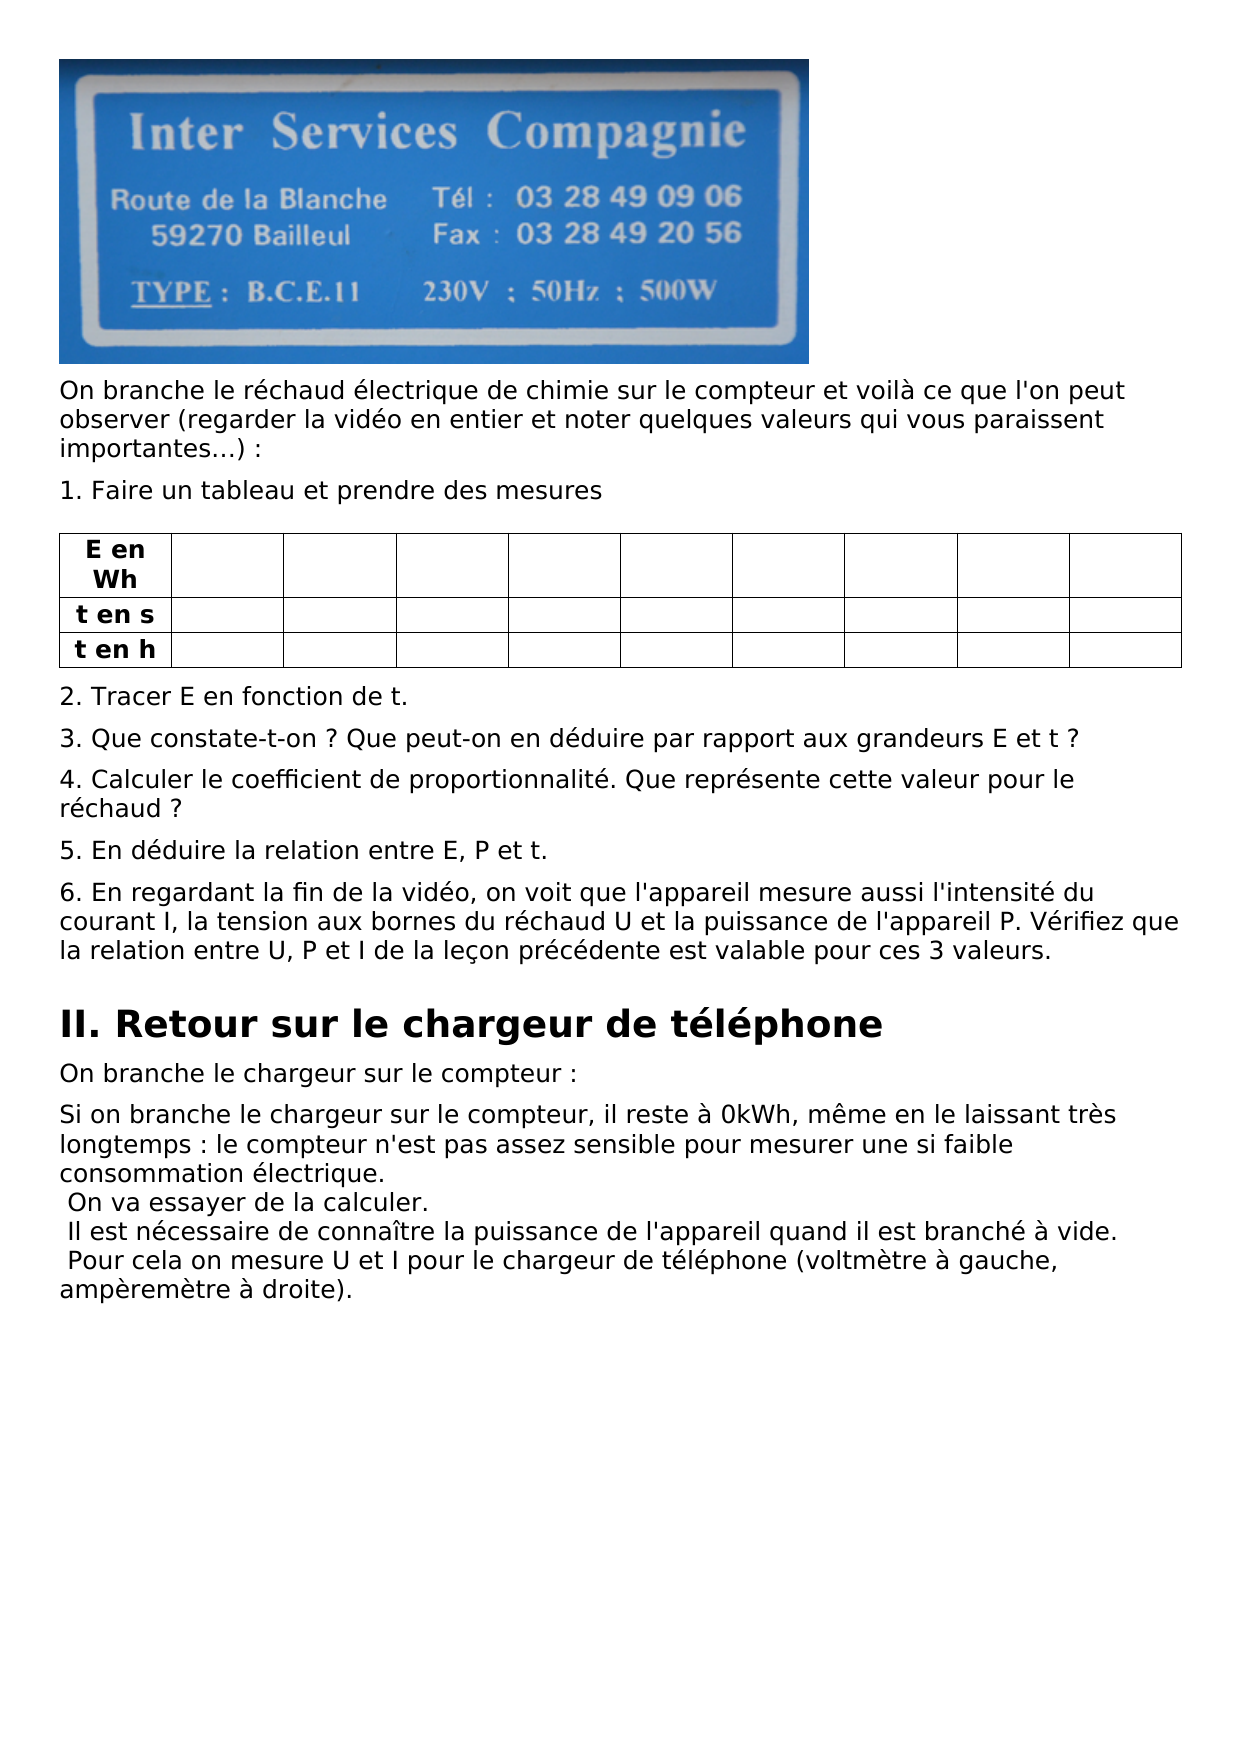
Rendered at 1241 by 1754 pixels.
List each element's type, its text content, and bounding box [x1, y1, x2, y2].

table_header [733, 534, 844, 597]
table_cell [284, 633, 396, 667]
table_cell [1070, 598, 1181, 632]
table_cell [621, 598, 732, 632]
table_header [621, 534, 732, 597]
table_header [845, 534, 957, 597]
table_cell [958, 633, 1069, 667]
picture [59, 59, 809, 364]
table_header [397, 534, 508, 597]
table_cell [733, 633, 844, 667]
table_cell [958, 598, 1069, 632]
table_cell [621, 633, 732, 667]
table_cell [397, 598, 508, 632]
text 2. Tracer E en fonction de t. [59, 682, 1181, 711]
table_cell [284, 598, 396, 632]
subtitle II. Retour sur le chargeur de téléphone [59, 1003, 1181, 1047]
table_cell [845, 633, 957, 667]
text 6. En regardant la fin de la vidéo, on voit que l'appareil mesure aussi l'intensité du courant I, la tension aux bornes du réchaud U et la puissance de l'appareil P. Vérifiez que la relation entre U, P et I de la leçon précédente est valable pour ces 3 valeurs. [59, 878, 1181, 965]
table_cell t en s [60, 598, 171, 632]
table_header [1070, 534, 1181, 597]
table_header [284, 534, 396, 597]
text On branche le chargeur sur le compteur : [59, 1059, 1181, 1088]
table_cell t en h [60, 633, 171, 667]
table_cell [172, 633, 283, 667]
table_cell [172, 598, 283, 632]
table_cell [397, 633, 508, 667]
table_header [509, 534, 620, 597]
table_header [958, 534, 1069, 597]
text 1. Faire un tableau et prendre des mesures [59, 476, 1181, 505]
table_cell [733, 598, 844, 632]
text On branche le réchaud électrique de chimie sur le compteur et voilà ce que l'on peut observer (regarder la vidéo en entier et noter quelques valeurs qui vous paraissent importantes…) : [59, 376, 1181, 464]
text Si on branche le chargeur sur le compteur, il reste à 0kWh, même en le laissant très longtemps : le compteur n'est pas assez sensible pour mesurer une si faible consommation électrique. On va essayer de la calculer. Il est nécessaire de connaître la puissance de l'appareil quand il est branché à vide. Pour cela on mesure U et I pour le chargeur de téléphone (voltmètre à gauche, ampèremètre à droite). [59, 1101, 1181, 1305]
text 5. En déduire la relation entre E, P et t. [59, 836, 1181, 865]
text 4. Calculer le coefficient de proportionnalité. Que représente cette valeur pour le réchaud ? [59, 765, 1181, 824]
table_cell [509, 598, 620, 632]
text 3. Que constate-t-on ? Que peut-on en déduire par rapport aux grandeurs E et t ? [59, 724, 1181, 753]
table_header E en Wh [60, 534, 171, 597]
table_cell [845, 598, 957, 632]
table_cell [1070, 633, 1181, 667]
table_header [172, 534, 283, 597]
table_cell [509, 633, 620, 667]
